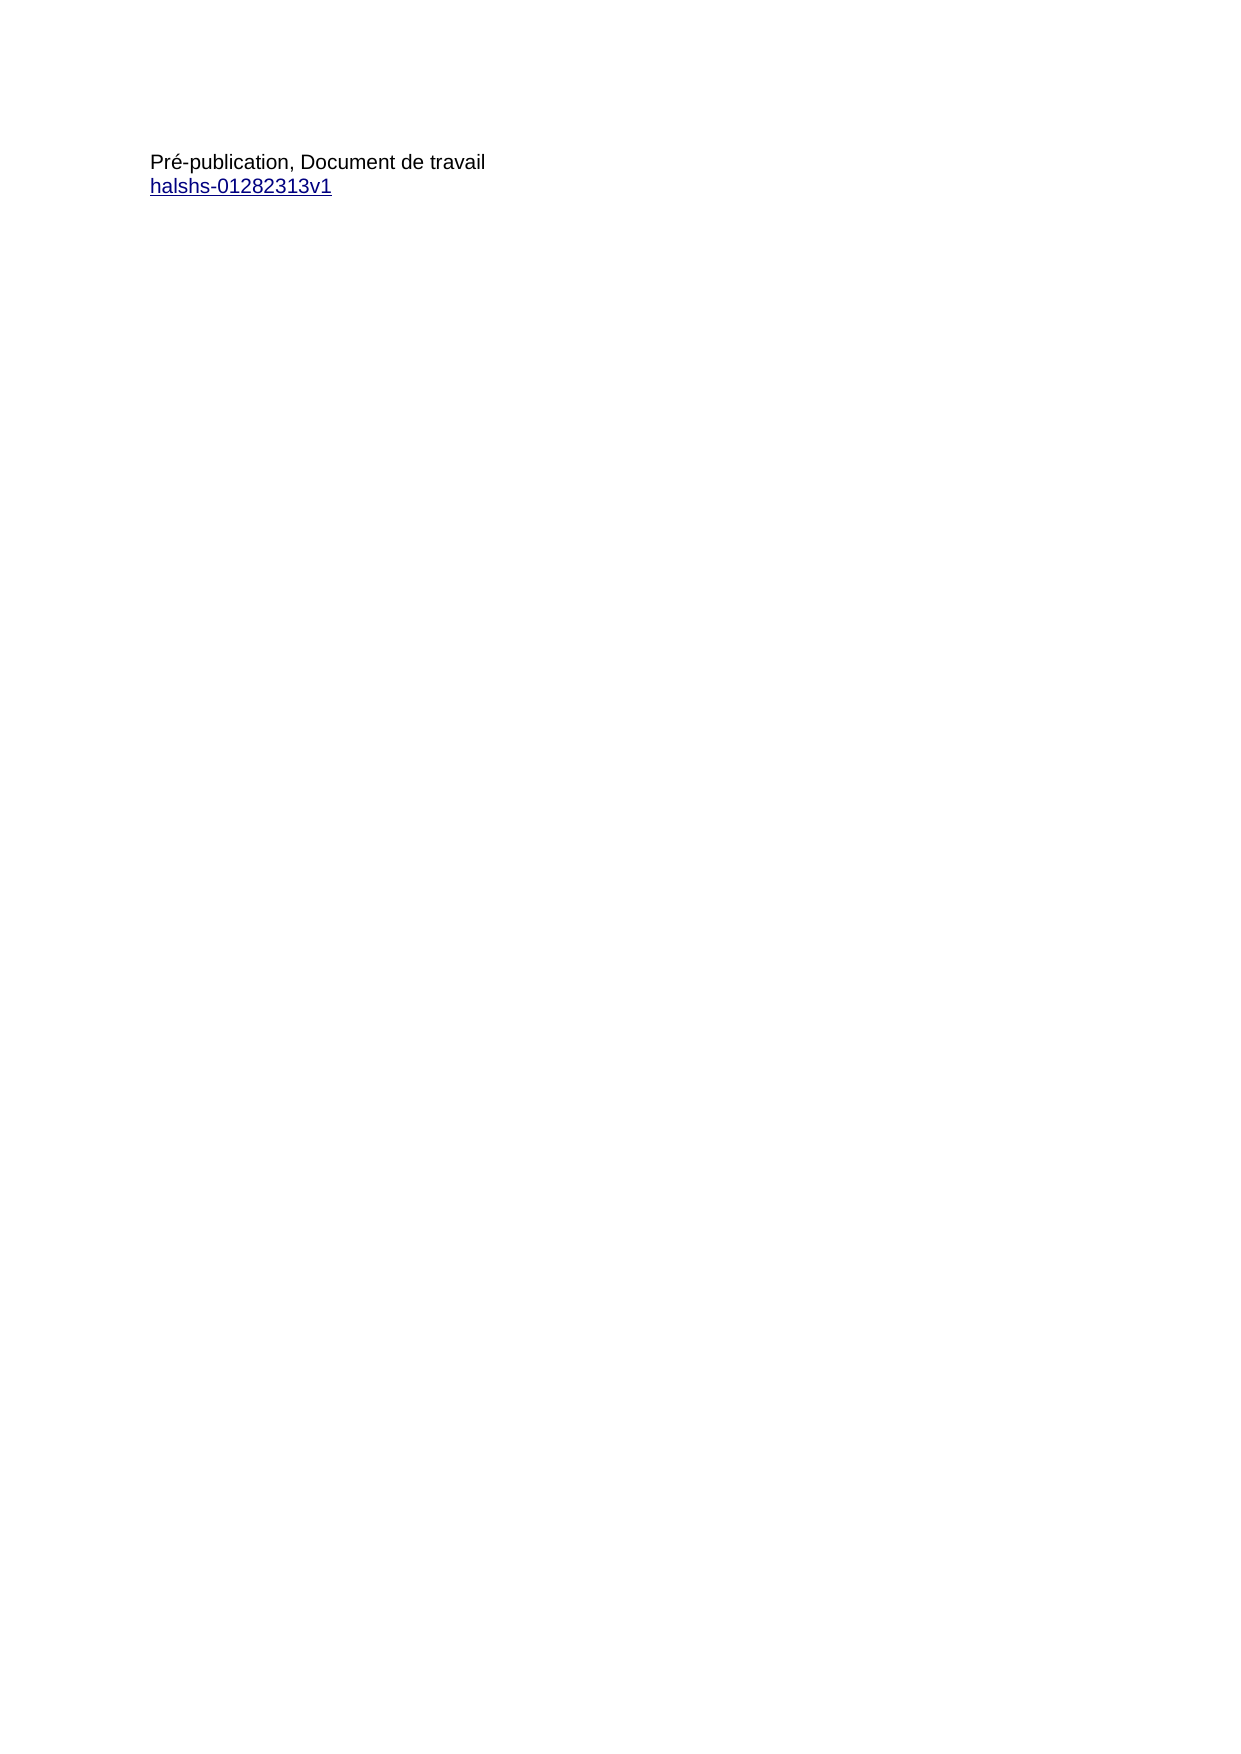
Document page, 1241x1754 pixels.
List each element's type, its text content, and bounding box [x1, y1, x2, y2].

table_header Pré-publication, Document de travail halshs-01282313v1 [150, 150, 1090, 198]
